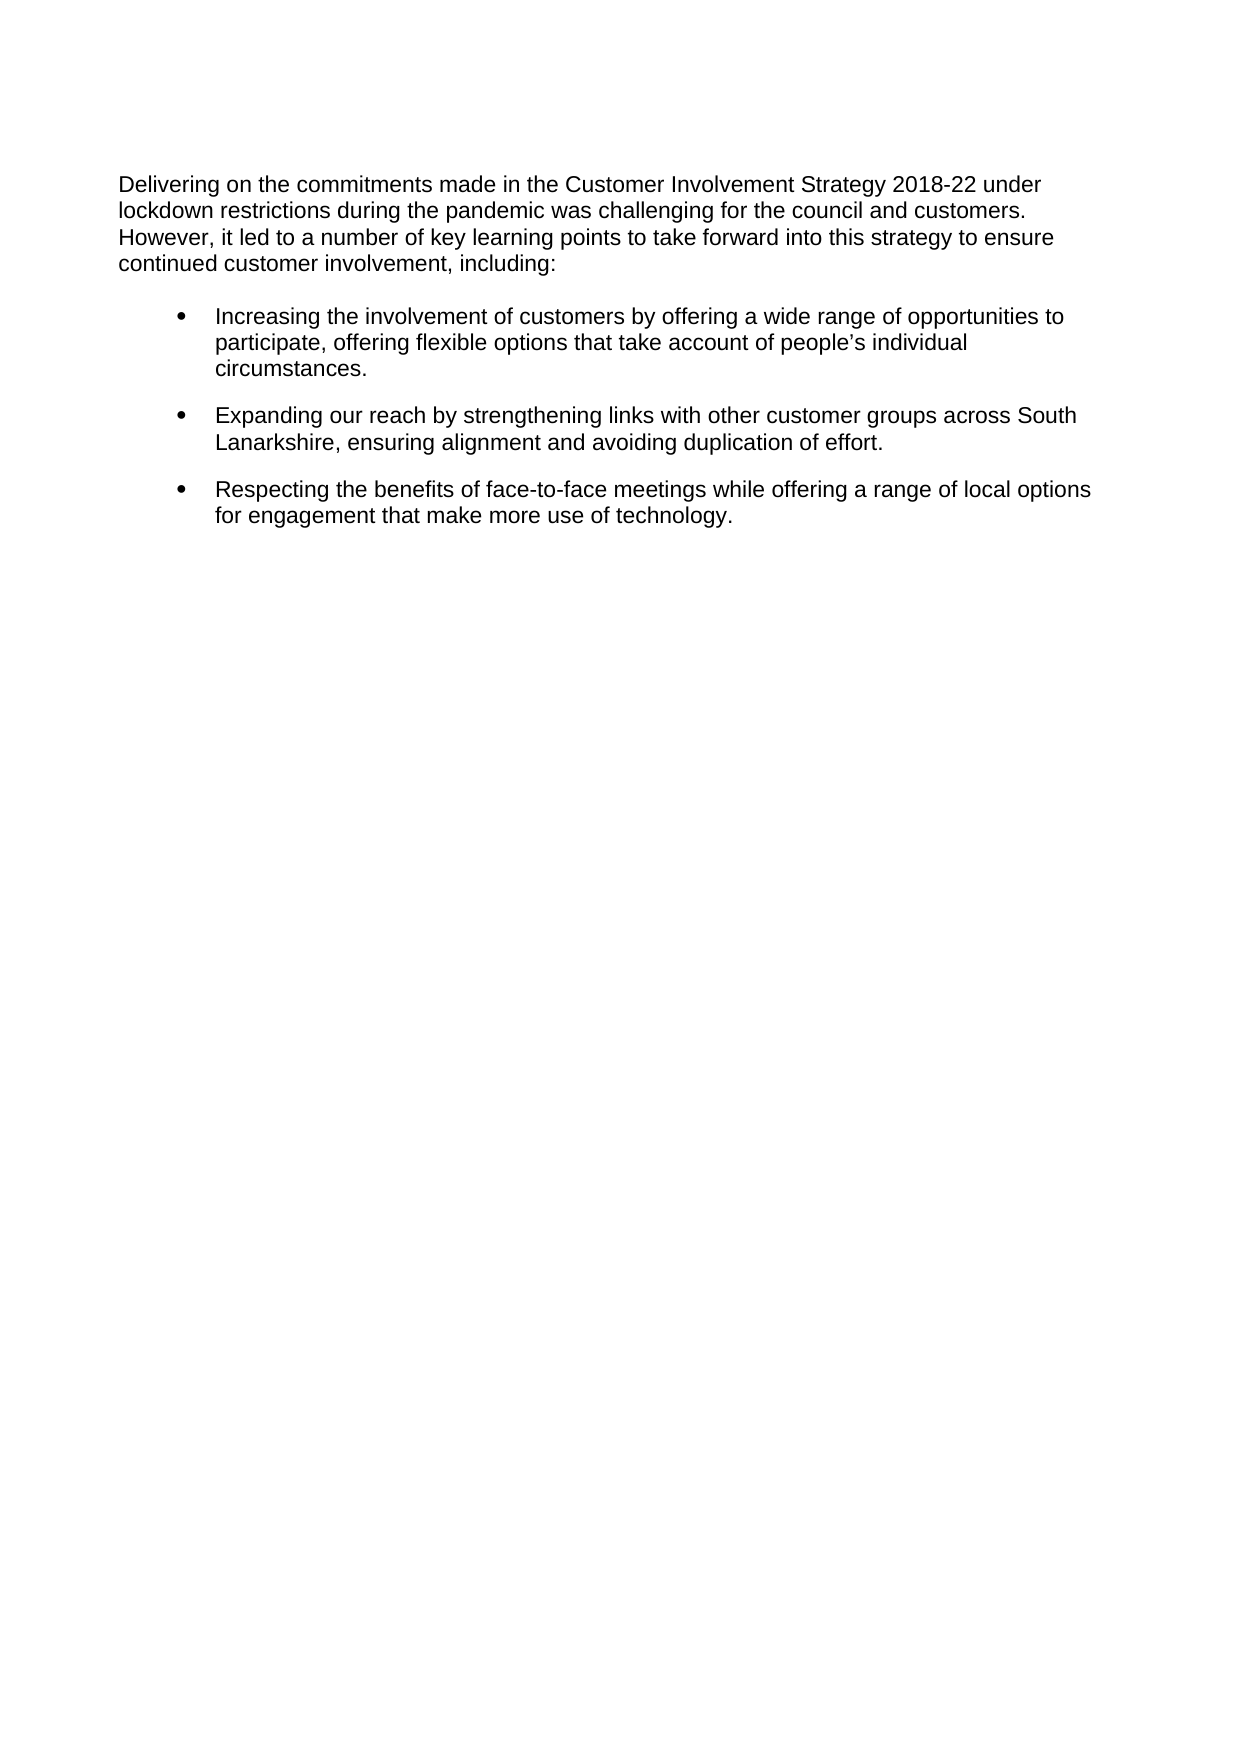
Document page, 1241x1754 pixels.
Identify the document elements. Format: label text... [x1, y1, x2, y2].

text Delivering on the commitments made in the Customer Involvement Strategy 2018-22 under lockdown restrictions during the pandemic was challenging for the council and customers. However, it led to a number of key learning points to take forward into this strategy to ensure continued customer involvement, including: [118, 171, 1122, 276]
list Expanding our reach by strengthening links with other customer groups across South Lanarkshire, ensuring alignment and avoiding duplication of effort. [177, 402, 1122, 455]
list Increasing the involvement of customers by offering a wide range of opportunities to participate, offering flexible options that take account of people’s individual circumstances. [177, 303, 1122, 382]
list Respecting the benefits of face-to-face meetings while offering a range of local options for engagement that make more use of technology. [177, 476, 1122, 529]
